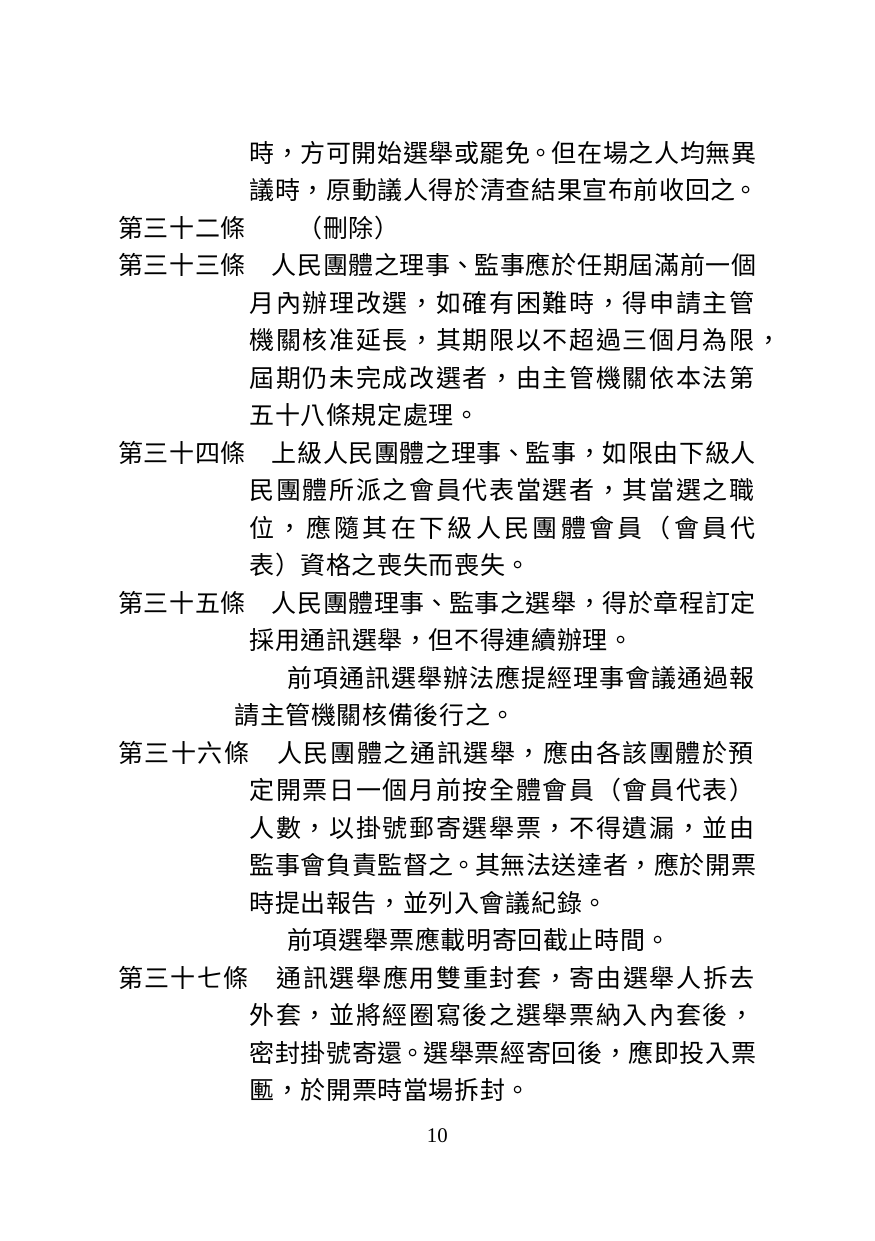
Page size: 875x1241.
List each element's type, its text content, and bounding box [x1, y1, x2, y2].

text 第三十六條 人民團體之通訊選舉，應由各該團體於預定開票日一個月前按全體會員（會員代表）人數，以掛號郵寄選舉票，不得遺漏，並由監事會負責監督之。其無法送達者，應於開票時提出報告，並列入會議紀錄。 [118, 733, 756, 920]
text 第三十三條 人民團體之理事、監事應於任期屆滿前一個月內辦理改選，如確有困難時，得申請主管機關核准延長，其期限以不超過三個月為限，屆期仍未完成改選者，由主管機關依本法第五十八條規定處理。 [118, 245, 756, 433]
text 第三十七條 通訊選舉應用雙重封套，寄由選舉人拆去外套，並將經圈寫後之選舉票納入內套後，密封掛號寄還。選舉票經寄回後，應即投入票匭，於開票時當場拆封。 [118, 958, 756, 1108]
text 時，方可開始選舉或罷免。但在場之人均無異議時，原動議人得於清查結果宣布前收回之。 [118, 133, 756, 208]
text 第三十五條 人民團體理事、監事之選舉，得於章程訂定採用通訊選舉，但不得連續辦理。 [118, 583, 756, 658]
text 第三十二條 （刪除） [118, 208, 756, 245]
text 前項選舉票應載明寄回截止時間。 [234, 920, 756, 958]
text 第三十四條 上級人民團體之理事、監事，如限由下級人民團體所派之會員代表當選者，其當選之職位，應隨其在下級人民團體會員（會員代表）資格之喪失而喪失。 [118, 433, 756, 583]
text 前項通訊選舉辦法應提經理事會議通過報請主管機關核備後行之。 [234, 658, 756, 733]
